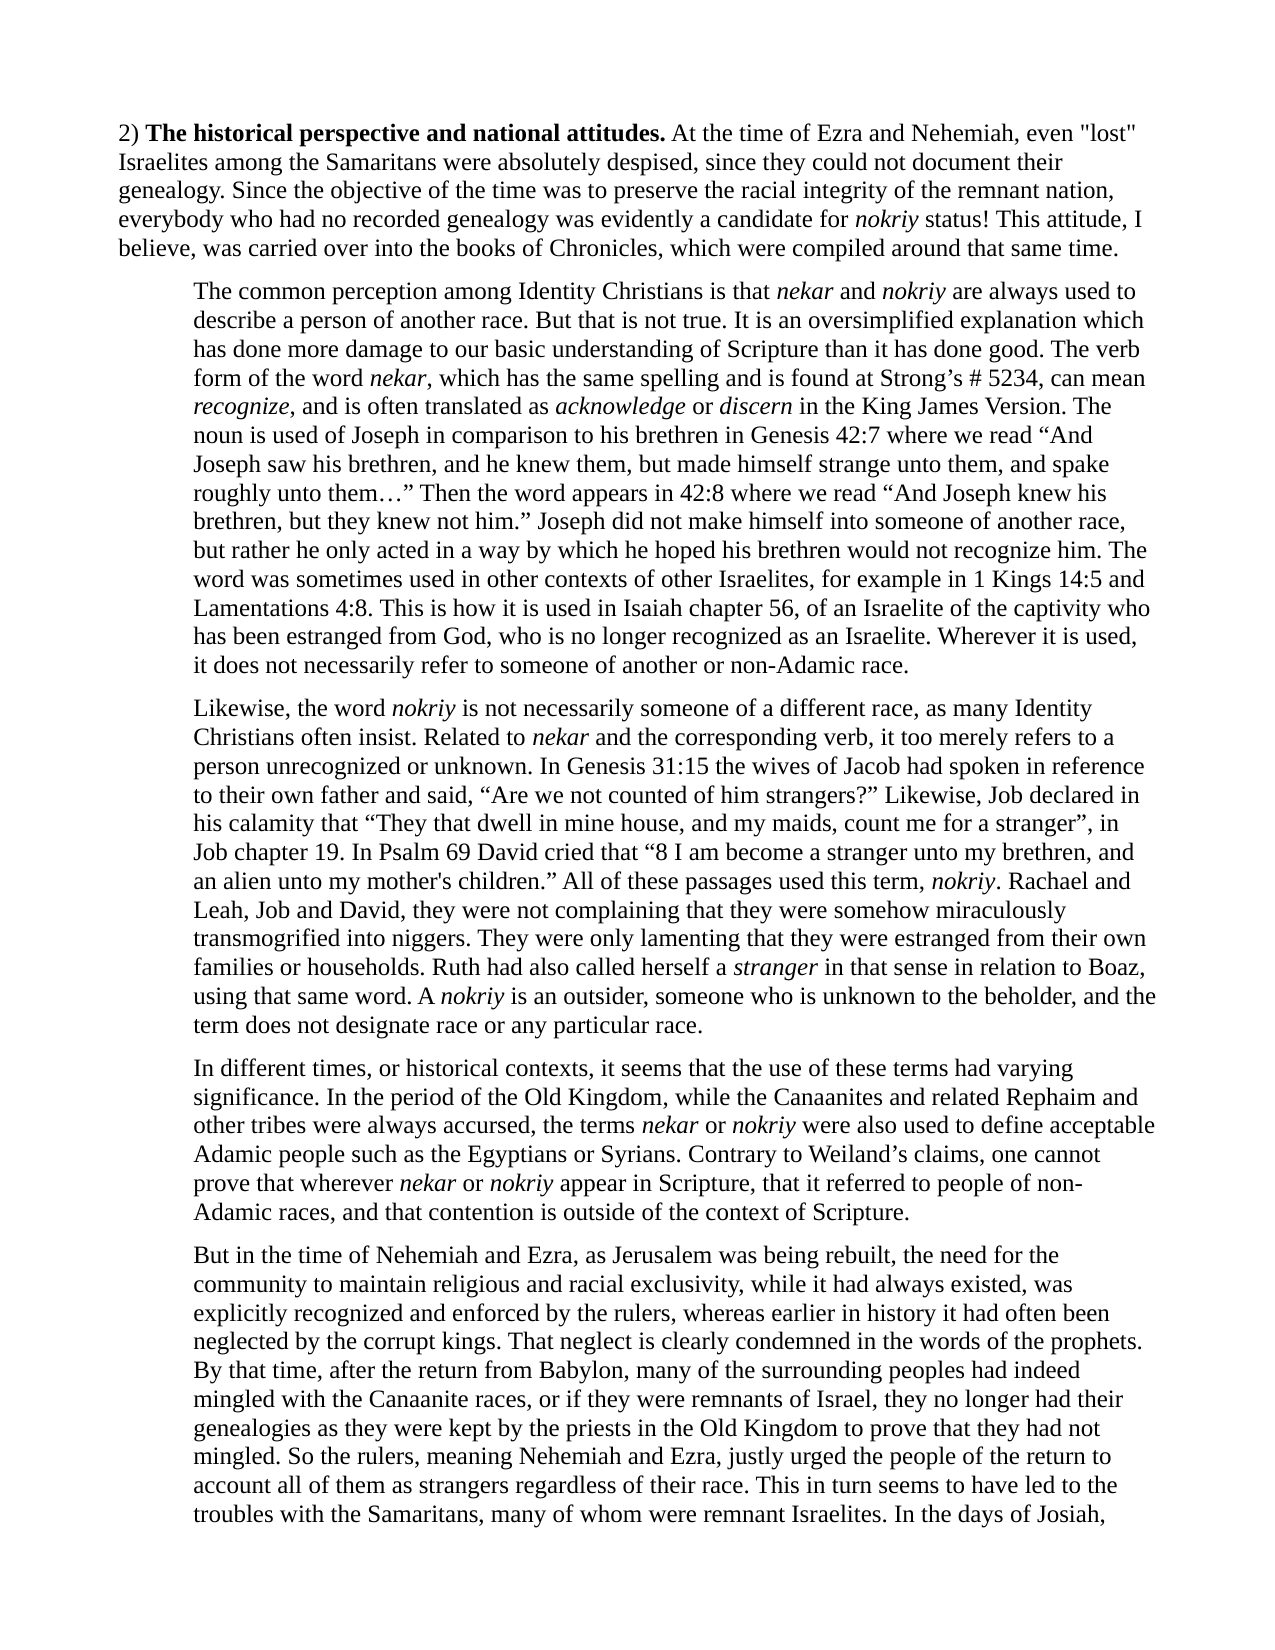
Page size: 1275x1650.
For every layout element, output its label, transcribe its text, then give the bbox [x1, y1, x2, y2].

text In different times, or historical contexts, it seems that the use of these terms had varying significance. In the period of the Old Kingdom, while the Canaanites and related Rephaim and other tribes were always accursed, the terms nekar or nokriy were also used to define acceptable Adamic people such as the Egyptians or Syrians. Contrary to Weiland’s claims, one cannot prove that wherever nekar or nokriy appear in Scripture, that it referred to people of non-Adamic races, and that contention is outside of the context of Scripture. [193, 1053, 1157, 1226]
text But in the time of Nehemiah and Ezra, as Jerusalem was being rebuilt, the need for the community to maintain religious and racial exclusivity, while it had always existed, was explicitly recognized and enforced by the rulers, whereas earlier in history it had often been neglected by the corrupt kings. That neglect is clearly condemned in the words of the prophets. By that time, after the return from Babylon, many of the surrounding peoples had indeed mingled with the Canaanite races, or if they were remnants of Israel, they no longer had their genealogies as they were kept by the priests in the Old Kingdom to prove that they had not mingled. So the rulers, meaning Nehemiah and Ezra, justly urged the people of the return to account all of them as strangers regardless of their race. This in turn seems to have led to the troubles with the Samaritans, many of whom were remnant Israelites. In the days of Josiah, [193, 1240, 1157, 1528]
text 2) The historical perspective and national attitudes. At the time of Ezra and Nehemiah, even "lost" Israelites among the Samaritans were absolutely despised, since they could not document their genealogy. Since the objective of the time was to preserve the racial integrity of the remnant nation, everybody who had no recorded genealogy was evidently a candidate for nokriy status! This attitude, I believe, was carried over into the books of Chronicles, which were compiled around that same time. [118, 118, 1157, 262]
text The common perception among Identity Christians is that nekar and nokriy are always used to describe a person of another race. But that is not true. It is an oversimplified explanation which has done more damage to our basic understanding of Scripture than it has done good. The verb form of the word nekar, which has the same spelling and is found at Strong’s # 5234, can mean recognize, and is often translated as acknowledge or discern in the King James Version. The noun is used of Joseph in comparison to his brethren in Genesis 42:7 where we read “And Joseph saw his brethren, and he knew them, but made himself strange unto them, and spake roughly unto them…” Then the word appears in 42:8 where we read “And Joseph knew his brethren, but they knew not him.” Joseph did not make himself into someone of another race, but rather he only acted in a way by which he hoped his brethren would not recognize him. The word was sometimes used in other contexts of other Israelites, for example in 1 Kings 14:5 and Lamentations 4:8. This is how it is used in Isaiah chapter 56, of an Israelite of the captivity who has been estranged from God, who is no longer recognized as an Israelite. Wherever it is used, it does not necessarily refer to someone of another or non-Adamic race. [193, 276, 1157, 679]
text Likewise, the word nokriy is not necessarily someone of a different race, as many Identity Christians often insist. Related to nekar and the corresponding verb, it too merely refers to a person unrecognized or unknown. In Genesis 31:15 the wives of Jacob had spoken in reference to their own father and said, “Are we not counted of him strangers?” Likewise, Job declared in his calamity that “They that dwell in mine house, and my maids, count me for a stranger”, in Job chapter 19. In Psalm 69 David cried that “8 I am become a stranger unto my brethren, and an alien unto my mother's children.” All of these passages used this term, nokriy. Rachael and Leah, Job and David, they were not complaining that they were somehow miraculously transmogrified into niggers. They were only lamenting that they were estranged from their own families or households. Ruth had also called herself a stranger in that sense in relation to Boaz, using that same word. A nokriy is an outsider, someone who is unknown to the beholder, and the term does not designate race or any particular race. [193, 693, 1157, 1038]
